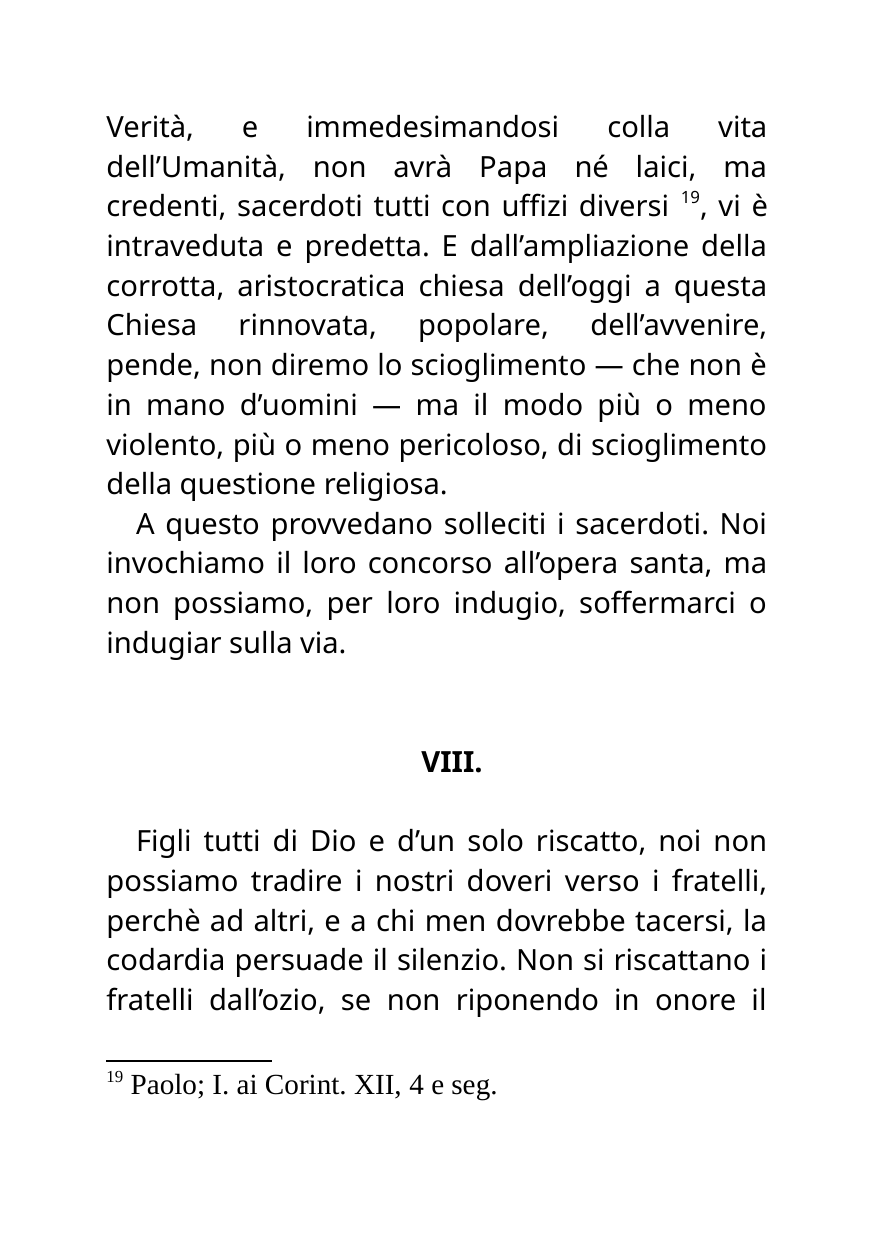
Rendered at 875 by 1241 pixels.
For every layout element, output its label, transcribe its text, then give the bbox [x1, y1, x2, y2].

text Paolo; I. ai Corint. XII, 4 e seg. [106, 1067, 768, 1100]
text Verità, e immedesimandosi colla vita dell’Umanità, non avrà Papa né laici, ma credenti, sacerdoti tutti con uffizi diversi , vi è intraveduta e predetta. E dall’ampliazione della corrotta, aristocratica chiesa dell’oggi a questa Chiesa rinnovata, popolare, dell’avvenire, pende, non diremo lo scioglimento — che non è in mano d’uomini — ma il modo più o meno violento, più o meno pericoloso, di scioglimento della questione religiosa. [106, 106, 768, 503]
text VIII. [106, 741, 768, 781]
text Figli tutti di Dio e d’un solo riscatto, noi non possiamo tradire i nostri doveri verso i fratelli, perchè ad altri, e a chi men dovrebbe tacersi, la codardia persuade il silenzio. Non si riscattano i fratelli dall’ozio, se non riponendo in onore il [106, 821, 768, 1019]
text A questo provvedano solleciti i sacerdoti. Noi invochiamo il loro concorso all’opera santa, ma non possiamo, per loro indugio, soffermarci o indugiar sulla via. [106, 503, 768, 662]
